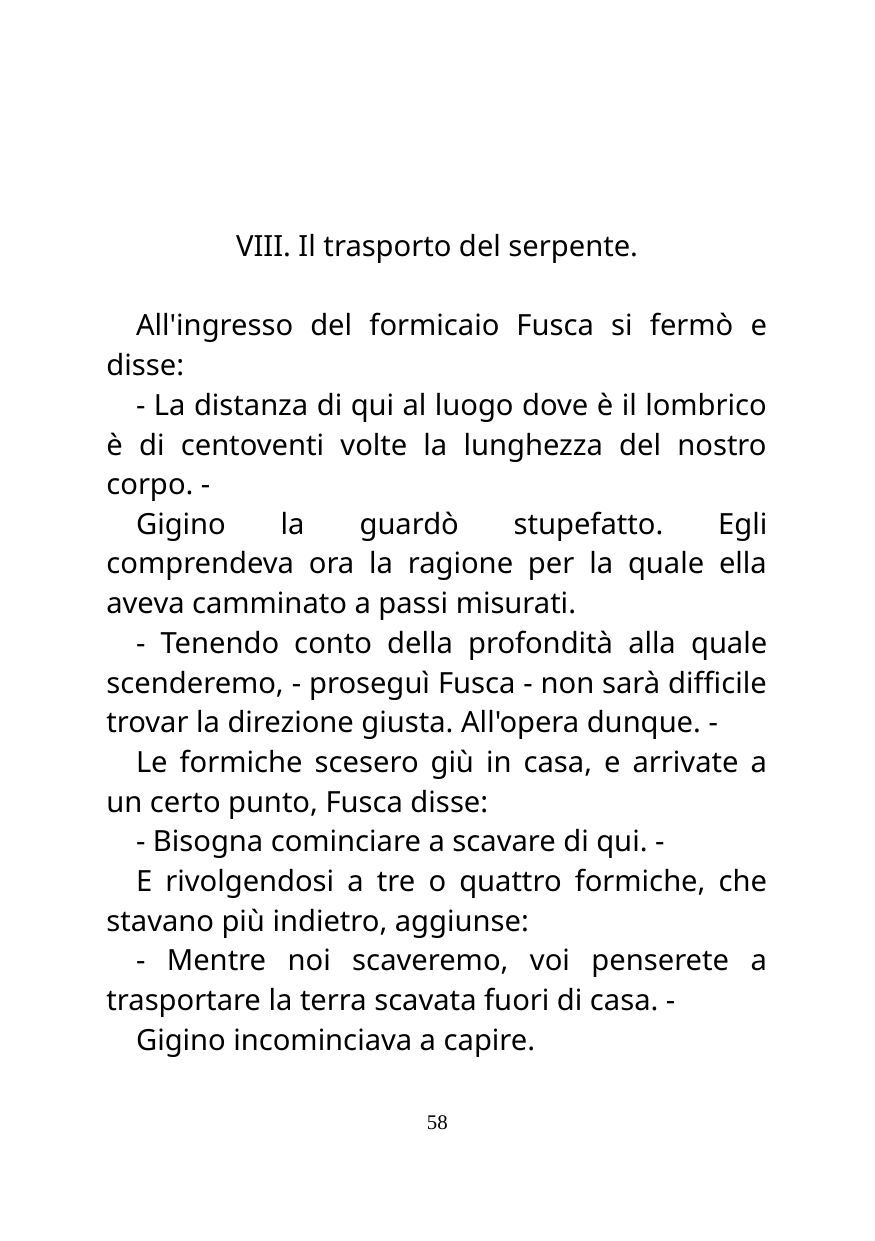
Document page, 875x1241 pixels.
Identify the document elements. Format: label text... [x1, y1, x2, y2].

text Le formiche scesero giù in casa, e arrivate a un certo punto, Fusca disse: [106, 741, 768, 821]
text - Tenendo conto della profondità alla quale scenderemo, - proseguì Fusca - non sarà difficile trovar la direzione giusta. All'opera dunque. - [106, 622, 768, 741]
text - Bisogna cominciare a scavare di qui. - [106, 821, 768, 860]
text VIII. Il trasporto del serpente. [106, 225, 768, 265]
text Gigino la guardò stupefatto. Egli comprendeva ora la ragione per la quale ella aveva camminato a passi misurati. [106, 503, 768, 622]
text - La distanza di qui al luogo dove è il lombrico è di centoventi volte la lunghezza del nostro corpo. - [106, 384, 768, 503]
text - Mentre noi scaveremo, voi penserete a trasportare la terra scavata fuori di casa. - [106, 940, 768, 1019]
text E rivolgendosi a tre o quattro formiche, che stavano più indietro, aggiunse: [106, 860, 768, 940]
text Gigino incominciava a capire. [106, 1019, 768, 1059]
text All'ingresso del formicaio Fusca si fermò e disse: [106, 305, 768, 384]
